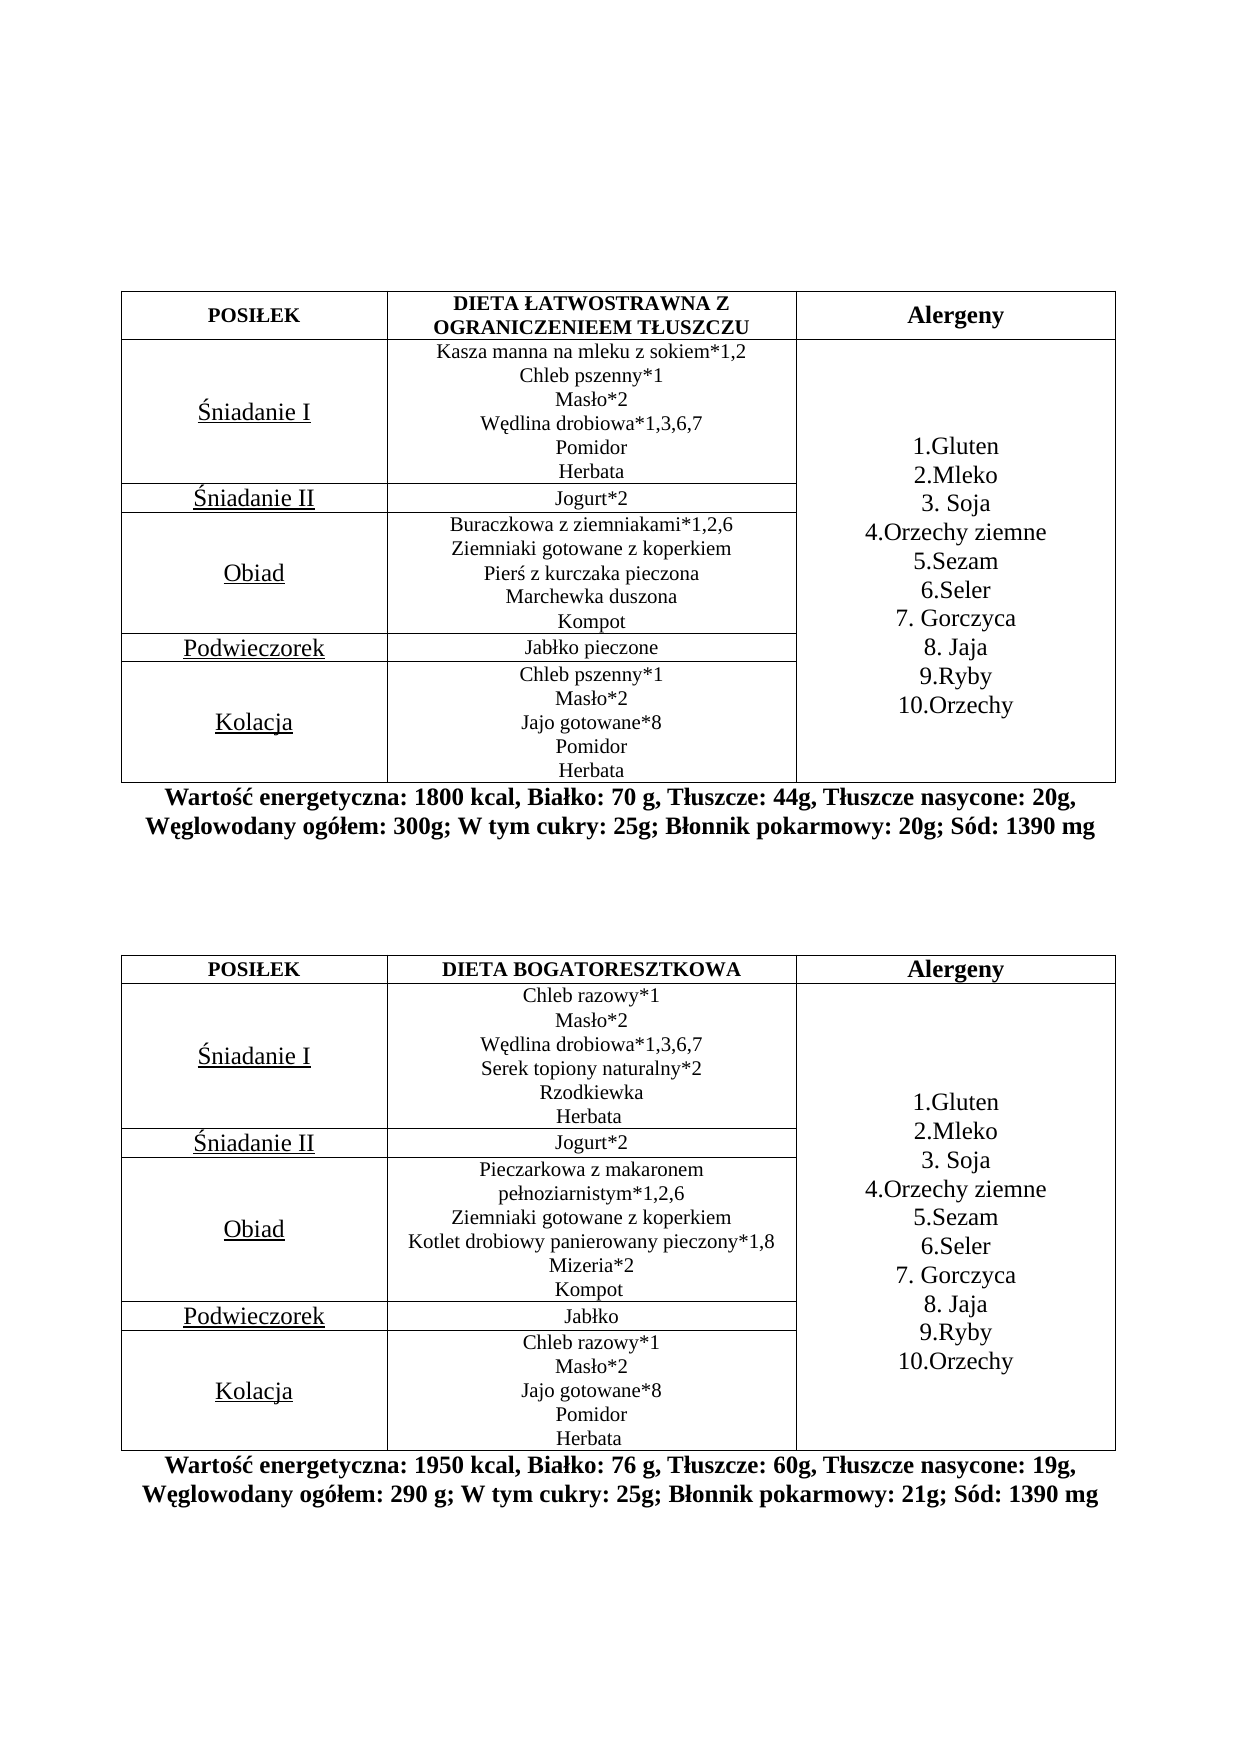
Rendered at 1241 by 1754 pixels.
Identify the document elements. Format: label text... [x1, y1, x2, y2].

table_cell Kasza manna na mleku z sokiem*1,2 Chleb pszenny*1 Masło*2 Wędlina drobiowa*1,3,6,7 Pomidor Herbata [388, 340, 796, 483]
table_header DIETA ŁATWOSTRAWNA Z OGRANICZENIEEM TŁUSZCZU [388, 292, 796, 339]
table_header POSIŁEK [122, 292, 387, 339]
table_cell Pieczarkowa z makaronem pełnoziarnistym*1,2,6 Ziemniaki gotowane z koperkiem Kotlet drobiowy panierowany pieczony*1,8 Mizeria*2 Kompot [388, 1158, 796, 1301]
table_cell Kolacja [122, 662, 387, 782]
table_cell Kolacja [122, 1331, 387, 1450]
table_cell Podwieczorek [122, 634, 387, 661]
table_cell 1.Gluten 2.Mleko 3. Soja 4.Orzechy ziemne 5.Sezam 6.Seler 7. Gorczyca 8. Jaja 9.Ryby 10.Orzechy [797, 984, 1115, 1450]
text Wartość energetyczna: 1800 kcal, Białko: 70 g, Tłuszcze: 44g, Tłuszcze nasycone: 20g, Węglowodany ogółem: 300g; W tym cukry: 25g; Błonnik pokarmowy: 20g; Sód: 1390 mg [118, 782, 1122, 839]
text Wartość energetyczna: 1950 kcal, Białko: 76 g, Tłuszcze: 60g, Tłuszcze nasycone: 19g, Węglowodany ogółem: 290 g; W tym cukry: 25g; Błonnik pokarmowy: 21g; Sód: 1390 mg [118, 1451, 1122, 1508]
table_cell Obiad [122, 513, 387, 633]
table_header Alergeny [797, 956, 1115, 983]
table_header Alergeny [797, 292, 1115, 339]
table_cell Śniadanie I [122, 340, 387, 483]
table_cell Chleb razowy*1 Masło*2 Jajo gotowane*8 Pomidor Herbata [388, 1331, 796, 1450]
table_cell Obiad [122, 1158, 387, 1301]
table_cell Jogurt*2 [388, 484, 796, 512]
table_cell Chleb razowy*1 Masło*2 Wędlina drobiowa*1,3,6,7 Serek topiony naturalny*2 Rzodkiewka Herbata [388, 984, 796, 1128]
table_cell Śniadanie II [122, 1129, 387, 1157]
table_cell Śniadanie I [122, 984, 387, 1128]
table_cell Podwieczorek [122, 1302, 387, 1330]
table_cell Jabłko pieczone [388, 634, 796, 661]
table_cell Buraczkowa z ziemniakami*1,2,6 Ziemniaki gotowane z koperkiem Pierś z kurczaka pieczona Marchewka duszona Kompot [388, 513, 796, 633]
table_cell Jabłko [388, 1302, 796, 1330]
table_cell Chleb pszenny*1 Masło*2 Jajo gotowane*8 Pomidor Herbata [388, 662, 796, 782]
table_cell 1.Gluten 2.Mleko 3. Soja 4.Orzechy ziemne 5.Sezam 6.Seler 7. Gorczyca 8. Jaja 9.Ryby 10.Orzechy [797, 340, 1115, 782]
table_cell Śniadanie II [122, 484, 387, 512]
table_cell Jogurt*2 [388, 1129, 796, 1157]
table_header POSIŁEK [122, 956, 387, 983]
table_header DIETA BOGATORESZTKOWA [388, 956, 796, 983]
